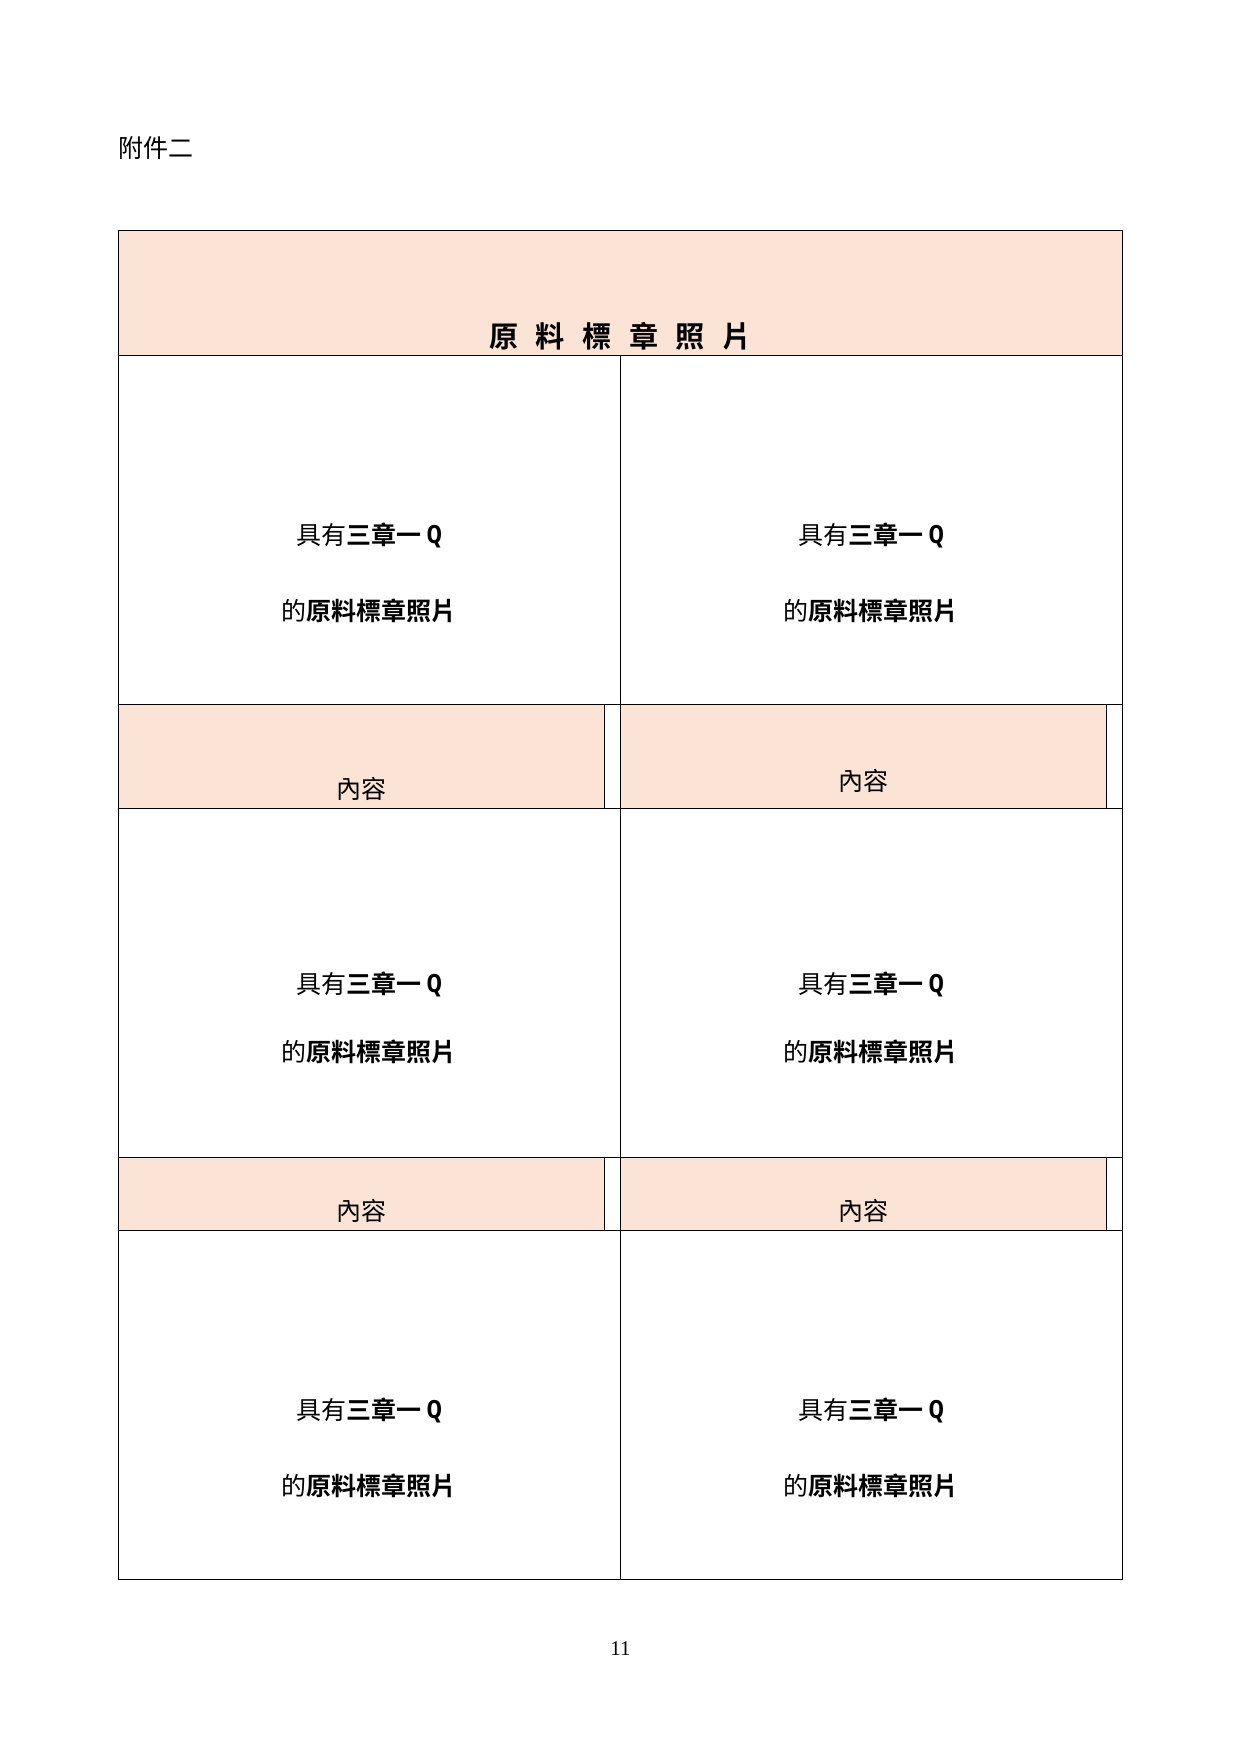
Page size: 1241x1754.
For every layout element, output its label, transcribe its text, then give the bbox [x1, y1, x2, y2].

table_cell 內容 [119, 705, 604, 808]
table_cell [605, 1158, 620, 1230]
table_cell 具有三章一Q 的原料標章照片 [621, 1231, 1122, 1579]
table_cell 具有三章一Q 的原料標章照片 [119, 1231, 620, 1579]
table_cell 具有三章一Q 的原料標章照片 [119, 809, 620, 1157]
table_header 原料標章照片 [119, 231, 1122, 355]
table_cell [1107, 1158, 1122, 1230]
table_cell [605, 705, 620, 808]
table_cell 具有三章一Q 的原料標章照片 [119, 356, 620, 704]
text 附件二 [118, 105, 1122, 168]
table_cell [1107, 705, 1122, 808]
table_cell 內容 [119, 1158, 604, 1230]
table_cell 具有三章一Q 的原料標章照片 [621, 809, 1122, 1157]
table_cell 具有三章一Q 的原料標章照片 [621, 356, 1122, 704]
table_cell 內容 [621, 1158, 1106, 1230]
table_cell 內容 [621, 705, 1106, 808]
